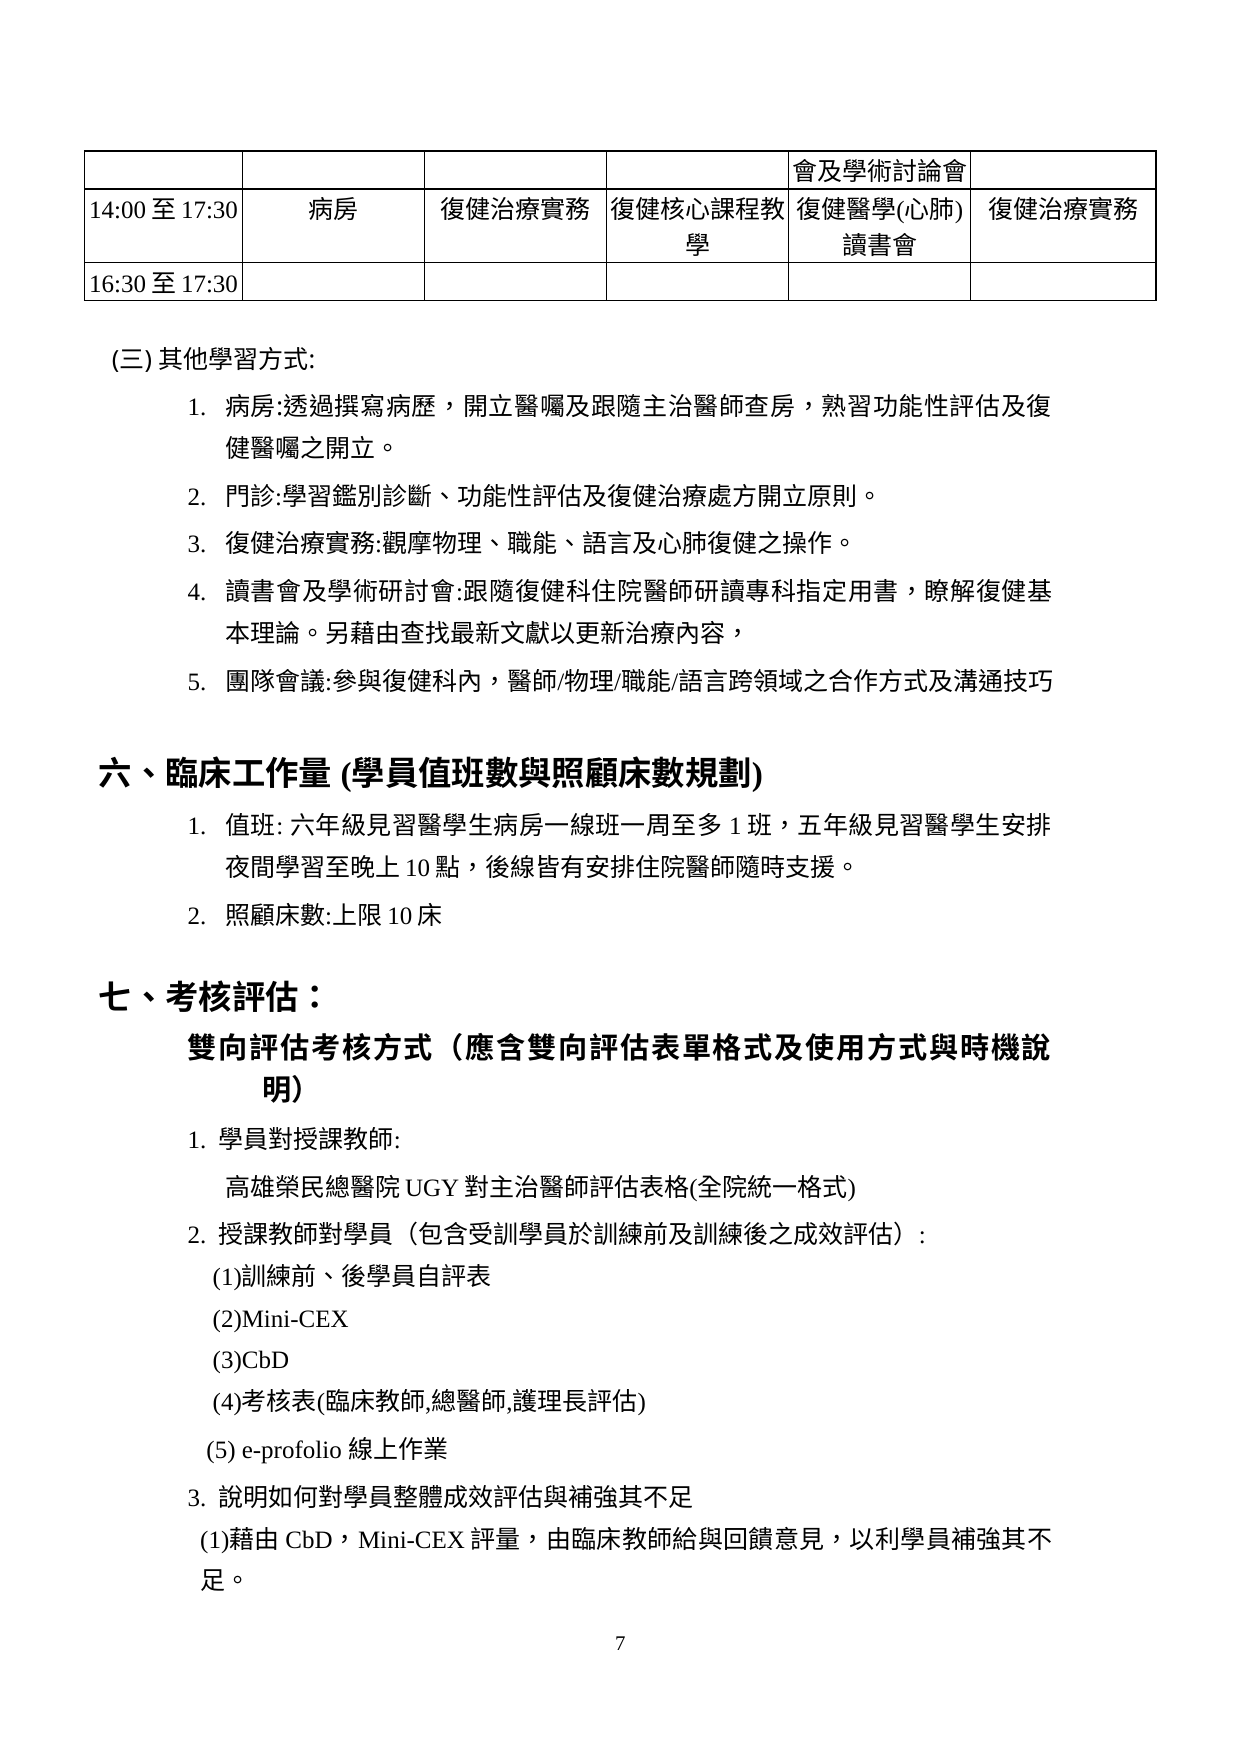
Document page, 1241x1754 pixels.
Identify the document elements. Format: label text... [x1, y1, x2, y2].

text 六、臨床工作量 (學員值班數與照顧床數規劃) [99, 747, 1053, 795]
table_cell [971, 263, 1155, 300]
text (三) 其他學習方式: [99, 339, 1053, 376]
table_cell [971, 152, 1155, 188]
list 病房:透過撰寫病歷，開立醫囑及跟隨主治醫師查房，熟習功能性評估及復健醫囑之開立。 [187, 382, 1053, 465]
text 高雄榮民總醫院UGY對主治醫師評估表格(全院統一格式) [200, 1163, 1053, 1204]
text 1. 學員對授課教師: [187, 1115, 1053, 1156]
text 2. 授課教師對學員（包含受訓學員於訓練前及訓練後之成效評估）: (1)訓練前、後學員自評表 (2)Mini-CEX (3)CbD (4)考核表(臨床教師,總醫師,護理長評估) [187, 1211, 1053, 1419]
table_cell [425, 263, 606, 300]
table_cell [243, 263, 424, 300]
list 門診:學習鑑別診斷、功能性評估及復健治療處方開立原則。 [187, 472, 1053, 513]
table_cell [85, 152, 242, 188]
list 照顧床數:上限10床 [187, 891, 1053, 932]
list 值班: 六年級見習醫學生病房一線班一周至多1班，五年級見習醫學生安排夜間學習至晚上10點，後線皆有安排住院醫師隨時支援。 [187, 801, 1053, 884]
table_cell 復健治療實務 [425, 190, 606, 262]
table_cell 復健治療實務 [971, 190, 1155, 262]
table_cell [607, 152, 788, 188]
list 團隊會議:參與復健科內，醫師/物理/職能/語言跨領域之合作方式及溝通技巧。 [187, 657, 1053, 699]
text (5) e-profolio 線上作業 [187, 1425, 1053, 1467]
list 復健治療實務:觀摩物理、職能、語言及心肺復健之操作。 [187, 519, 1053, 561]
table_cell [607, 263, 788, 300]
table_cell 會及學術討論會 [789, 152, 970, 188]
table_cell 病房 [243, 190, 424, 262]
list 讀書會及學術研討會:跟隨復健科住院醫師研讀專科指定用書，瞭解復健基本理論。另藉由查找最新文獻以更新治療內容， [187, 567, 1053, 651]
table_cell [789, 263, 970, 300]
text 雙向評估考核方式（應含雙向評估表單格式及使用方式與時機說明） [187, 1025, 1053, 1108]
table_cell 16:30至17:30 [85, 263, 242, 300]
table_cell 復健核心課程教學 [607, 190, 788, 262]
table_cell 14:00至17:30 [85, 190, 242, 262]
table_cell [425, 152, 606, 188]
table_cell 復健醫學(心肺)讀書會 [789, 190, 970, 262]
table_cell [243, 152, 424, 188]
text 七、考核評估： [99, 971, 1053, 1019]
text 3. 說明如何對學員整體成效評估與補強其不足 (1)藉由CbD，Mini-CEX評量，由臨床教師給與回饋意見，以利學員補強其不足。 [187, 1473, 1053, 1598]
